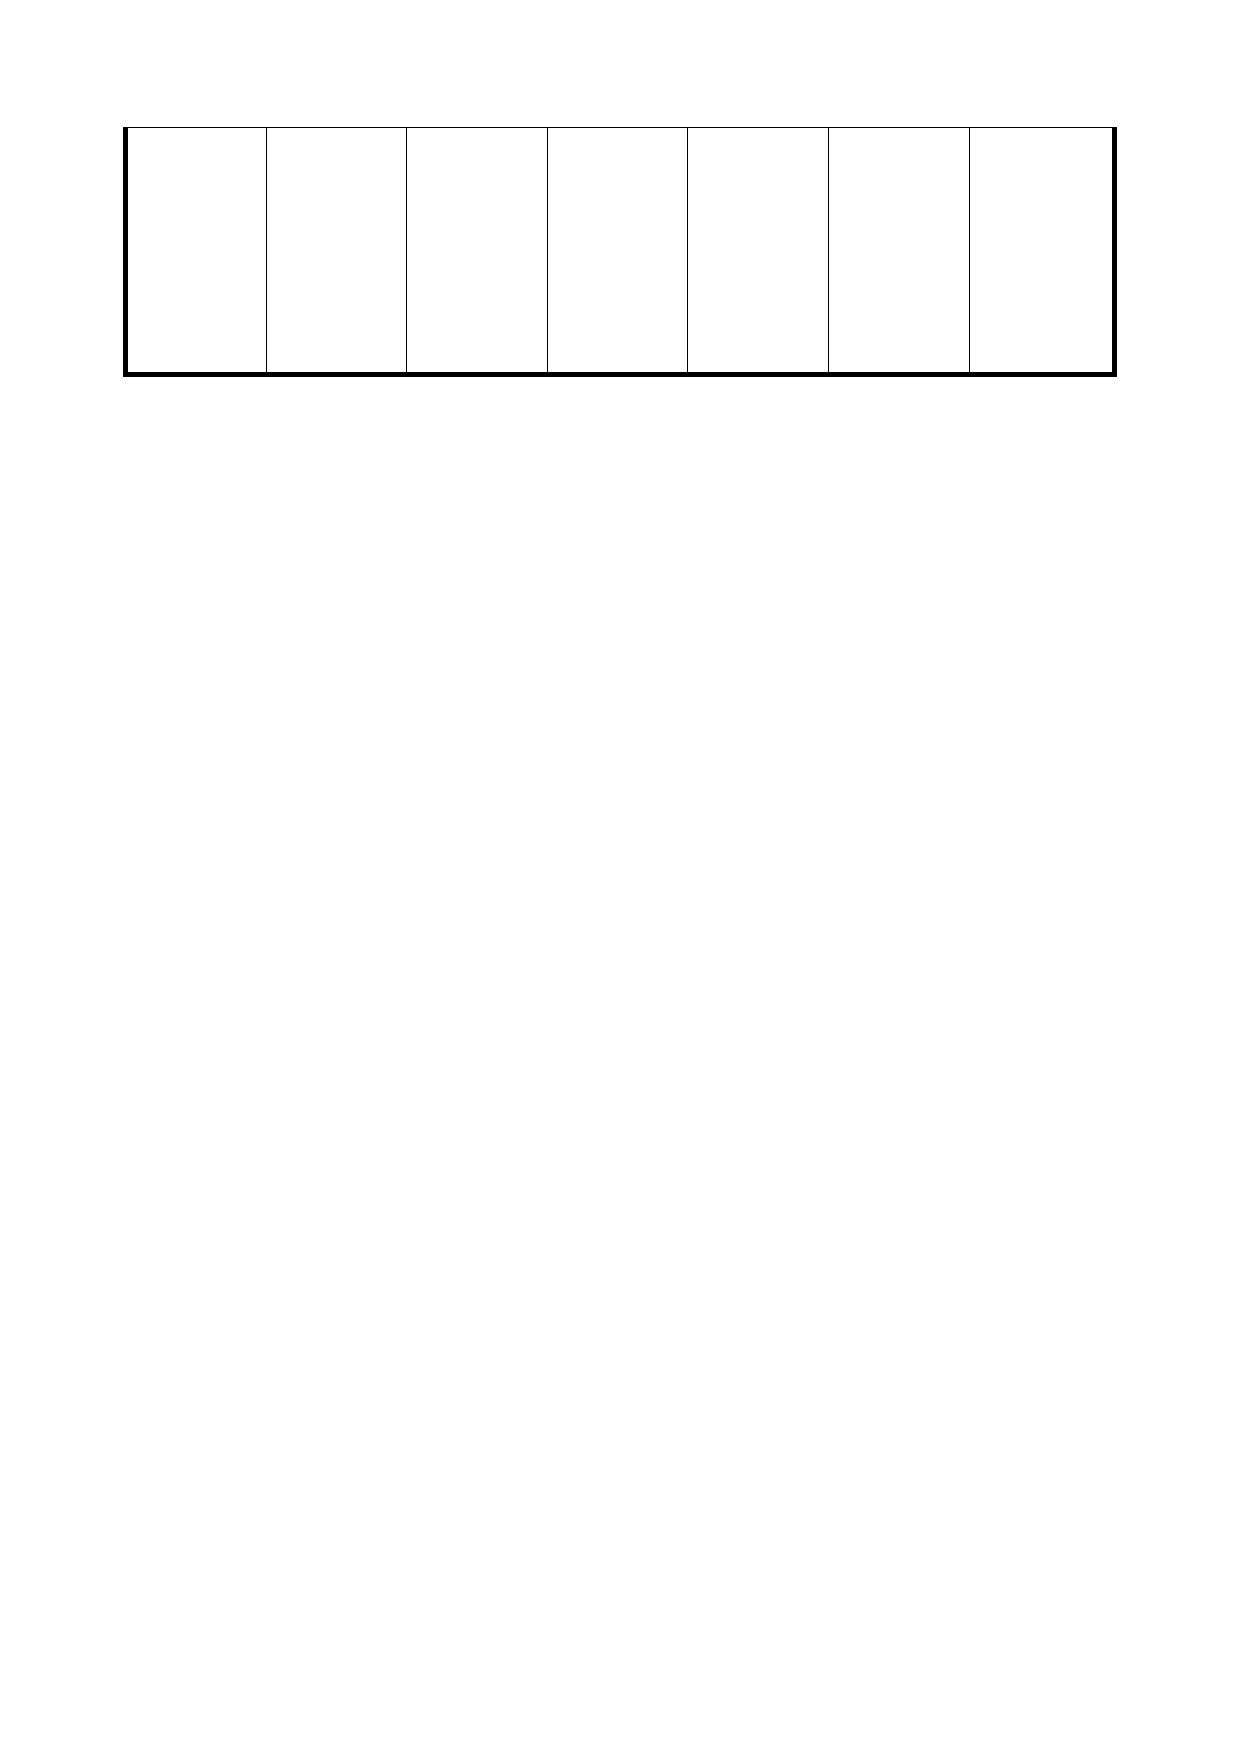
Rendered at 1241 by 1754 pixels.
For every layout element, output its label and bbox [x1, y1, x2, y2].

table_cell [688, 128, 828, 372]
table_cell [407, 128, 547, 372]
table_cell [128, 128, 266, 372]
table_cell [970, 128, 1112, 372]
table_cell [548, 128, 687, 372]
table_cell [829, 128, 969, 372]
table_cell [267, 128, 406, 372]
